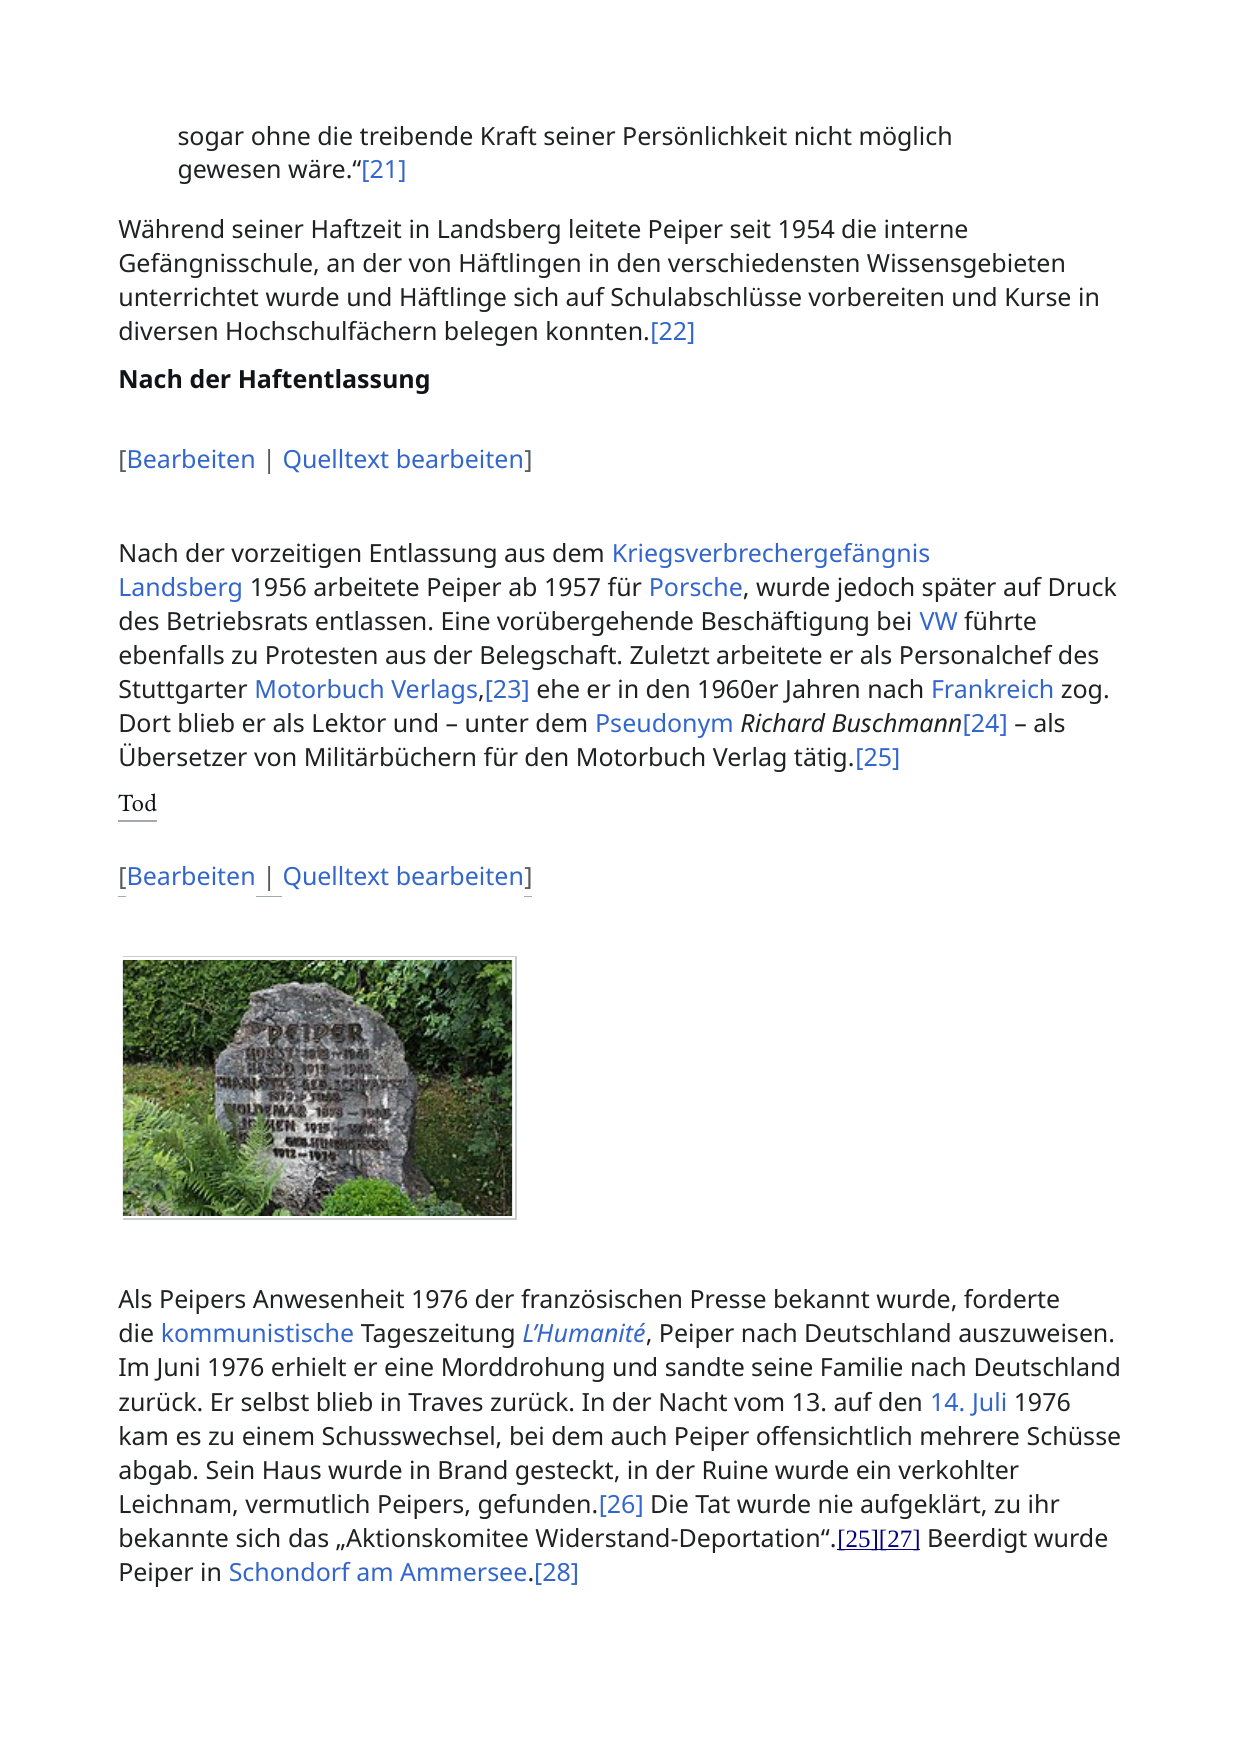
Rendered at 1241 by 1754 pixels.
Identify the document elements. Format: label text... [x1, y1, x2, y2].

text Nach der vorzeitigen Entlassung aus dem Kriegsverbrechergefängnis Landsberg 1956 arbeitete Peiper ab 1957 für Porsche, wurde jedoch später auf Druck des Betriebsrats entlassen. Eine vorübergehende Beschäftigung bei VW führte ebenfalls zu Protesten aus der Belegschaft. Zuletzt arbeitete er als Personalchef des Stuttgarter Motorbuch Verlags,[23] ehe er in den 1960er Jahren nach Frankreich zog. Dort blieb er als Lektor und – unter dem Pseudonym Richard Buschmann[24] – als Übersetzer von Militärbüchern für den Motorbuch Verlag tätig.[25] [118, 536, 1122, 774]
subtitle Tod [118, 789, 1122, 822]
text Als Peipers Anwesenheit 1976 der französischen Presse bekannt wurde, forderte die kommunistische Tageszeitung L’Humanité, Peiper nach Deutschland auszuweisen. Im Juni 1976 erhielt er eine Morddrohung und sandte seine Familie nach Deutschland zurück. Er selbst blieb in Traves zurück. In der Nacht vom 13. auf den 14. Juli 1976 kam es zu einem Schusswechsel, bei dem auch Peiper offensichtlich mehrere Schüsse abgab. Sein Haus wurde in Brand gesteckt, in der Ruine wurde ein verkohlter Leichnam, vermutlich Peipers, gefunden.[26] Die Tat wurde nie aufgeklärt, zu ihr bekannte sich das „Aktionskomitee Widerstand-Deportation“.[25][27] Beerdigt wurde Peiper in Schondorf am Ammersee.[28] [118, 1282, 1122, 1588]
text Während seiner Haftzeit in Landsberg leitete Peiper seit 1954 die interne Gefängnisschule, an der von Häftlingen in den verschiedensten Wissensgebieten unterrichtet wurde und Häftlinge sich auf Schulabschlüsse vorbereiten und Kurse in diversen Hochschulfächern belegen konnten.[22] [118, 211, 1122, 347]
text sogar ohne die treibende Kraft seiner Persönlichkeit nicht möglich gewesen wäre.“[21] [177, 118, 1063, 186]
text [Bearbeiten | Quelltext bearbeiten] [118, 859, 1122, 897]
subtitle Nach der Haftentlassung [118, 362, 1122, 396]
text [Bearbeiten | Quelltext bearbeiten] [118, 442, 1122, 476]
picture [122, 960, 513, 1216]
